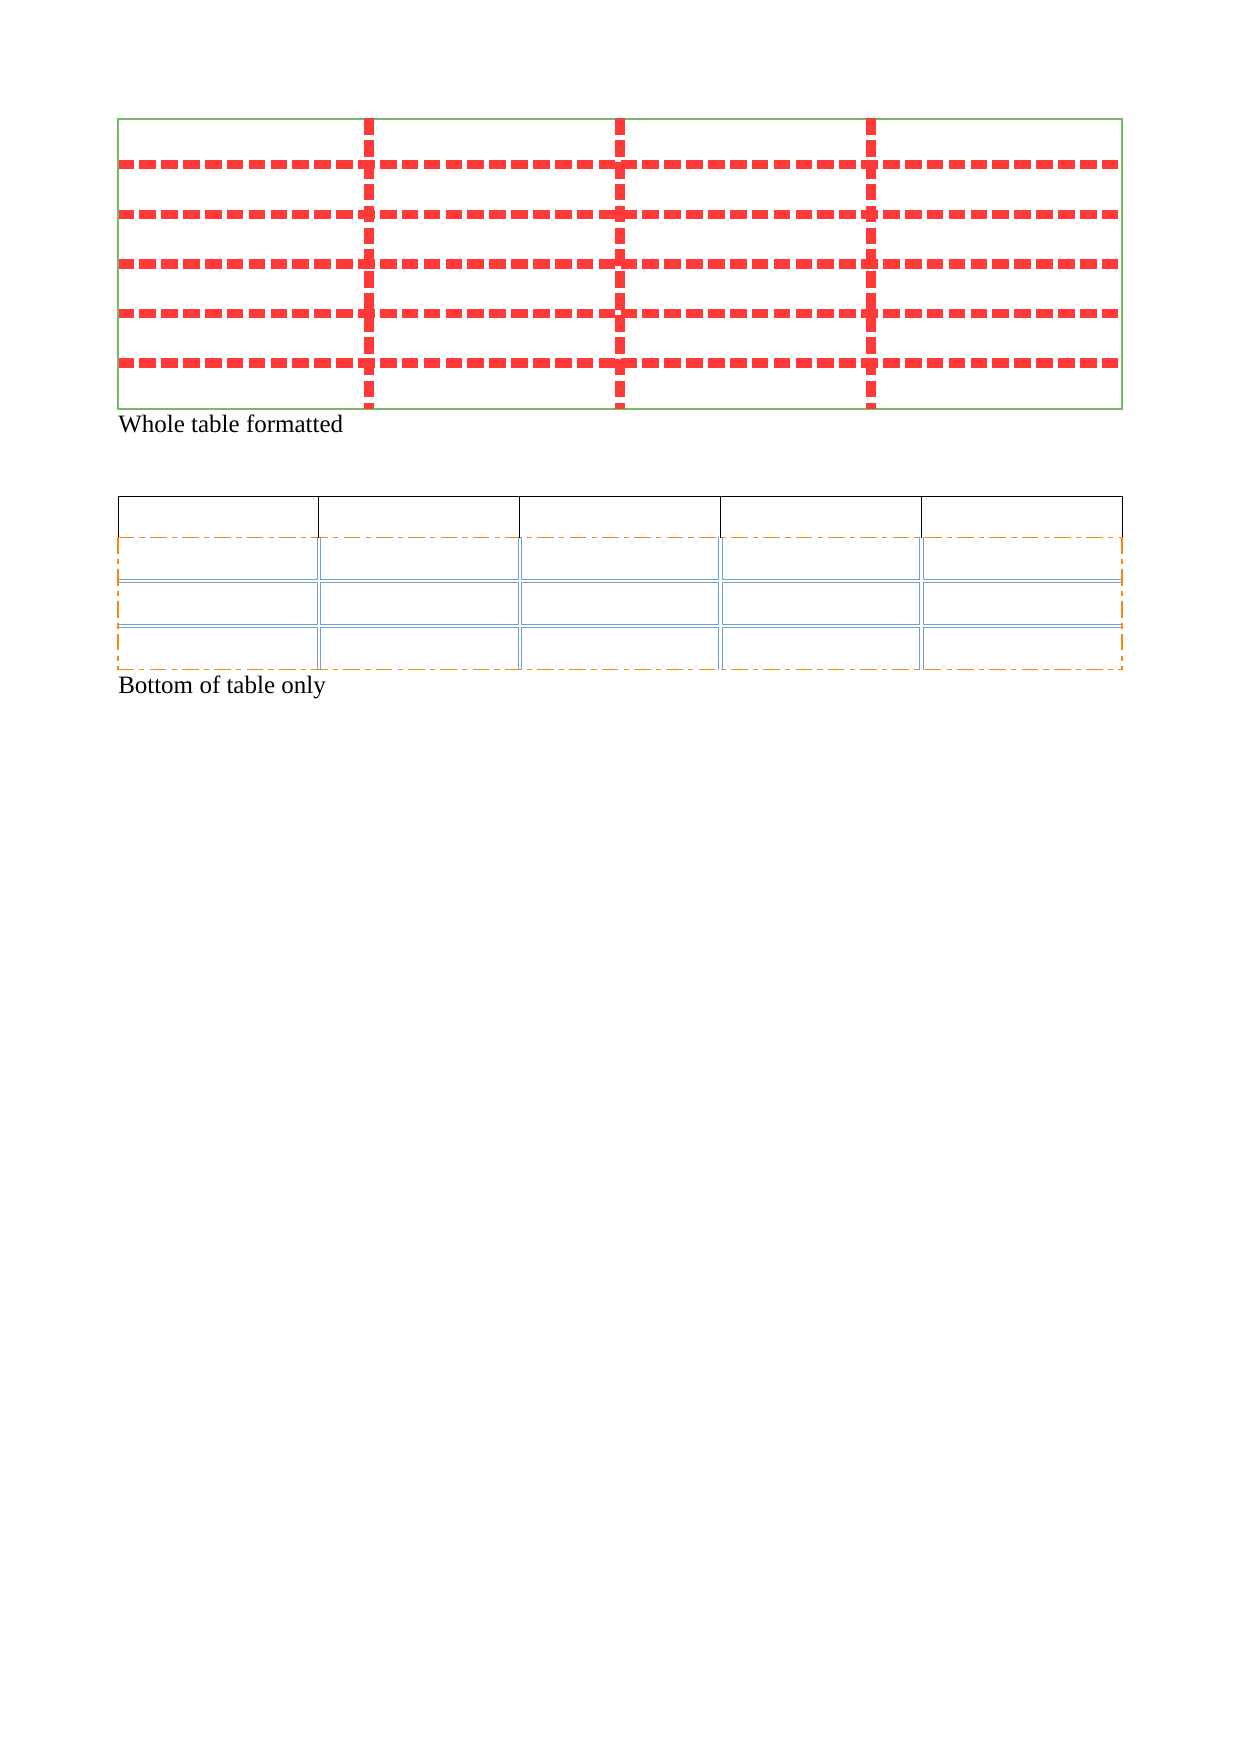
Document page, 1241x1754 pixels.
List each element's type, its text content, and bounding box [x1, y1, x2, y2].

text Bottom of table only [118, 670, 1122, 699]
table_cell [723, 537, 919, 579]
table_cell [522, 537, 718, 579]
table_header [922, 497, 1122, 537]
table_header [369, 120, 620, 160]
table_cell [321, 628, 518, 668]
table_cell [723, 628, 919, 668]
table_cell [620, 259, 871, 309]
table_cell [369, 259, 620, 309]
table_cell [620, 210, 871, 259]
table_cell [119, 160, 369, 209]
table_cell [118, 628, 317, 668]
table_cell [119, 210, 369, 259]
table_cell [620, 358, 871, 408]
text Whole table formatted [118, 410, 1122, 438]
table_cell [871, 358, 1121, 408]
table_cell [871, 259, 1121, 309]
table_cell [522, 583, 718, 623]
table_cell [369, 309, 620, 358]
table_cell [522, 628, 718, 668]
table_header [871, 120, 1121, 160]
table_cell [321, 583, 518, 623]
table_header [520, 497, 720, 537]
table_cell [118, 537, 317, 579]
table_cell [119, 358, 369, 408]
table_header [119, 120, 369, 160]
table_cell [723, 583, 919, 623]
table_header [620, 120, 871, 160]
table_cell [321, 537, 518, 579]
table_cell [119, 259, 369, 309]
table_header [319, 497, 519, 537]
table_cell [369, 358, 620, 408]
table_cell [871, 160, 1121, 209]
table_cell [924, 628, 1122, 668]
table_cell [871, 309, 1121, 358]
table_cell [620, 160, 871, 209]
table_cell [620, 309, 871, 358]
table_cell [924, 583, 1122, 623]
table_cell [369, 210, 620, 259]
table_cell [924, 537, 1122, 579]
table_cell [871, 210, 1121, 259]
table_header [721, 497, 921, 537]
table_cell [118, 583, 317, 623]
table_cell [119, 309, 369, 358]
table_cell [369, 160, 620, 209]
table_header [119, 497, 318, 537]
